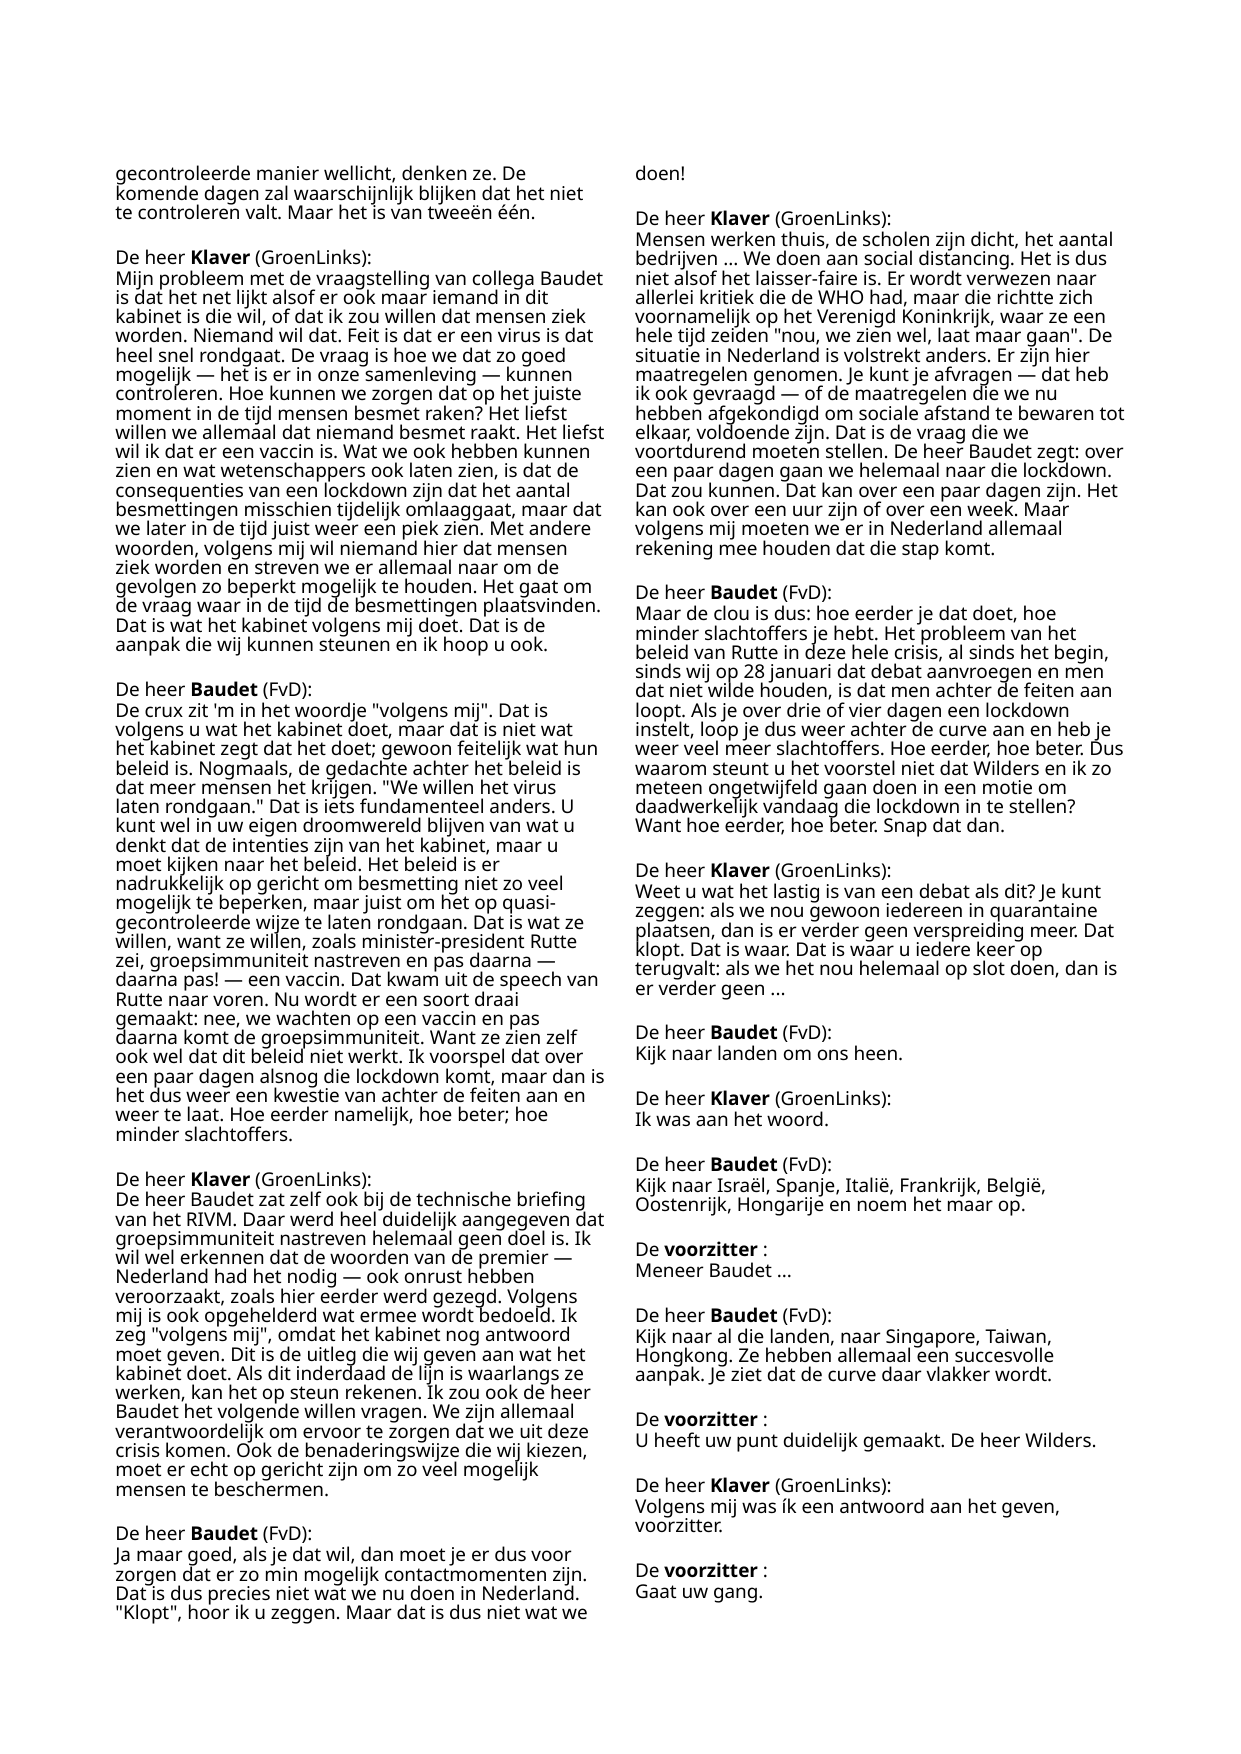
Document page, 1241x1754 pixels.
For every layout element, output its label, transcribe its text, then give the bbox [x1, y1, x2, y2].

text Kijk naar al die landen, naar Singapore, Taiwan, Hongkong. Ze hebben allemaal een succesvolle aanpak. Je ziet dat de curve daar vlakker wordt. [635, 1328, 1125, 1386]
text Mijn probleem met de vraagstelling van collega Baudet is dat het net lijkt alsof er ook maar iemand in dit kabinet is die wil, of dat ik zou willen dat mensen ziek worden. Niemand wil dat. Feit is dat er een virus is dat heel snel rondgaat. De vraag is hoe we dat zo goed mogelijk — het is er in onze samenleving — kunnen controleren. Hoe kunnen we zorgen dat op het juiste moment in de tijd mensen besmet raken? Het liefst willen we allemaal dat niemand besmet raakt. Het liefst wil ik dat er een vaccin is. Wat we ook hebben kunnen zien en wat wetenschappers ook laten zien, is dat de consequenties van een lockdown zijn dat het aantal besmettingen misschien tijdelijk omlaaggaat, maar dat we later in de tijd juist weer een piek zien. Met andere woorden, volgens mij wil niemand hier dat mensen ziek worden en streven we er allemaal naar om de gevolgen zo beperkt mogelijk te houden. Het gaat om de vraag waar in de tijd de besmettingen plaatsvinden. Dat is wat het kabinet volgens mij doet. Dat is de aanpak die wij kunnen steunen en ik hoop u ook. [115, 270, 605, 655]
text De heer Klaver (GroenLinks): [635, 1472, 1125, 1498]
text Maar de clou is dus: hoe eerder je dat doet, hoe minder slachtoffers je hebt. Het probleem van het beleid van Rutte in deze hele crisis, al sinds het begin, sinds wij op 28 januari dat debat aanvroegen en men dat niet wilde houden, is dat men achter de feiten aan loopt. Als je over drie of vier dagen een lockdown instelt, loop je dus weer achter de curve aan en heb je weer veel meer slachtoffers. Hoe eerder, hoe beter. Dus waarom steunt u het voorstel niet dat Wilders en ik zo meteen ongetwijfeld gaan doen in een motie om daadwerkelijk vandaag die lockdown in te stellen? Want hoe eerder, hoe beter. Snap dat dan. [635, 605, 1125, 837]
text Mensen werken thuis, de scholen zijn dicht, het aantal bedrijven ... We doen aan social distancing. Het is dus niet alsof het laisser-faire is. Er wordt verwezen naar allerlei kritiek die de WHO had, maar die richtte zich voornamelijk op het Verenigd Koninkrijk, waar ze een hele tijd zeiden "nou, we zien wel, laat maar gaan". De situatie in Nederland is volstrekt anders. Er zijn hier maatregelen genomen. Je kunt je afvragen — dat heb ik ook gevraagd — of de maatregelen die we nu hebben afgekondigd om sociale afstand te bewaren tot elkaar, voldoende zijn. Dat is de vraag die we voortdurend moeten stellen. De heer Baudet zegt: over een paar dagen gaan we helemaal naar die lockdown. Dat zou kunnen. Dat kan over een paar dagen zijn. Het kan ook over een uur zijn of over een week. Maar volgens mij moeten we er in Nederland allemaal rekening mee houden dat die stap komt. [635, 231, 1125, 559]
text De heer Klaver (GroenLinks): [635, 857, 1125, 883]
text Gaat uw gang. [635, 1583, 1125, 1602]
text Kijk naar landen om ons heen. [635, 1045, 1125, 1064]
text De heer Baudet (FvD): [635, 579, 1125, 605]
text Ja maar goed, als je dat wil, dan moet je er dus voor zorgen dat er zo min mogelijk contactmomenten zijn. Dat is dus precies niet wat we nu doen in Nederland. "Klopt", hoor ik u zeggen. Maar dat is dus niet wat we [115, 1546, 605, 1623]
text De crux zit 'm in het woordje "volgens mij". Dat is volgens u wat het kabinet doet, maar dat is niet wat het kabinet zegt dat het doet; gewoon feitelijk wat hun beleid is. Nogmaals, de gedachte achter het beleid is dat meer mensen het krijgen. "We willen het virus laten rondgaan." Dat is iets fundamenteel anders. U kunt wel in uw eigen droomwereld blijven van wat u denkt dat de intenties zijn van het kabinet, maar u moet kijken naar het beleid. Het beleid is er nadrukkelijk op gericht om besmetting niet zo veel mogelijk te beperken, maar juist om het op quasi-gecontroleerde wijze te laten rondgaan. Dat is wat ze willen, want ze willen, zoals minister-president Rutte zei, groepsimmuniteit nastreven en pas daarna — daarna pas! — een vaccin. Dat kwam uit de speech van Rutte naar voren. Nu wordt er een soort draai gemaakt: nee, we wachten op een vaccin en pas daarna komt de groepsimmuniteit. Want ze zien zelf ook wel dat dit beleid niet werkt. Ik voorspel dat over een paar dagen alsnog die lockdown komt, maar dan is het dus weer een kwestie van achter de feiten aan en weer te laat. Hoe eerder namelijk, hoe beter; hoe minder slachtoffers. [115, 702, 605, 1145]
text De heer Baudet (FvD): [635, 1302, 1125, 1328]
text De heer Baudet zat zelf ook bij de technische briefing van het RIVM. Daar werd heel duidelijk aangegeven dat groepsimmuniteit nastreven helemaal geen doel is. Ik wil wel erkennen dat de woorden van de premier — Nederland had het nodig — ook onrust hebben veroorzaakt, zoals hier eerder werd gezegd. Volgens mij is ook opgehelderd wat ermee wordt bedoeld. Ik zeg "volgens mij", omdat het kabinet nog antwoord moet geven. Dit is de uitleg die wij geven aan wat het kabinet doet. Als dit inderdaad de lijn is waarlangs ze werken, kan het op steun rekenen. Ik zou ook de heer Baudet het volgende willen vragen. We zijn allemaal verantwoordelijk om ervoor te zorgen dat we uit deze crisis komen. Ook de benaderingswijze die wij kiezen, moet er echt op gericht zijn om zo veel mogelijk mensen te beschermen. [115, 1191, 605, 1500]
text De heer Baudet (FvD): [115, 676, 605, 702]
text gecontroleerde manier wellicht, denken ze. De komende dagen zal waarschijnlijk blijken dat het niet te controleren valt. Maar het is van tweeën één. [115, 165, 605, 223]
text doen! [635, 165, 1125, 184]
text De heer Klaver (GroenLinks): [635, 205, 1125, 231]
text De heer Klaver (GroenLinks): [115, 244, 605, 270]
text De voorzitter : [635, 1236, 1125, 1262]
text De voorzitter : [635, 1557, 1125, 1583]
text Volgens mij was ík een antwoord aan het geven, voorzitter. [635, 1498, 1125, 1537]
text De heer Klaver (GroenLinks): [115, 1166, 605, 1191]
text U heeft uw punt duidelijk gemaakt. De heer Wilders. [635, 1432, 1125, 1452]
text De heer Baudet (FvD): [635, 1151, 1125, 1177]
text De voorzitter : [635, 1407, 1125, 1432]
text De heer Klaver (GroenLinks): [635, 1085, 1125, 1111]
text De heer Baudet (FvD): [115, 1521, 605, 1546]
text Kijk naar Israël, Spanje, Italië, Frankrijk, België, Oostenrijk, Hongarije en noem het maar op. [635, 1177, 1125, 1216]
text De heer Baudet (FvD): [635, 1019, 1125, 1045]
text Weet u wat het lastig is van een debat als dit? Je kunt zeggen: als we nou gewoon iedereen in quarantaine plaatsen, dan is er verder geen verspreiding meer. Dat klopt. Dat is waar. Dat is waar u iedere keer op terugvalt: als we het nou helemaal op slot doen, dan is er verder geen ... [635, 883, 1125, 999]
text Meneer Baudet ... [635, 1262, 1125, 1281]
text Ik was aan het woord. [635, 1111, 1125, 1130]
